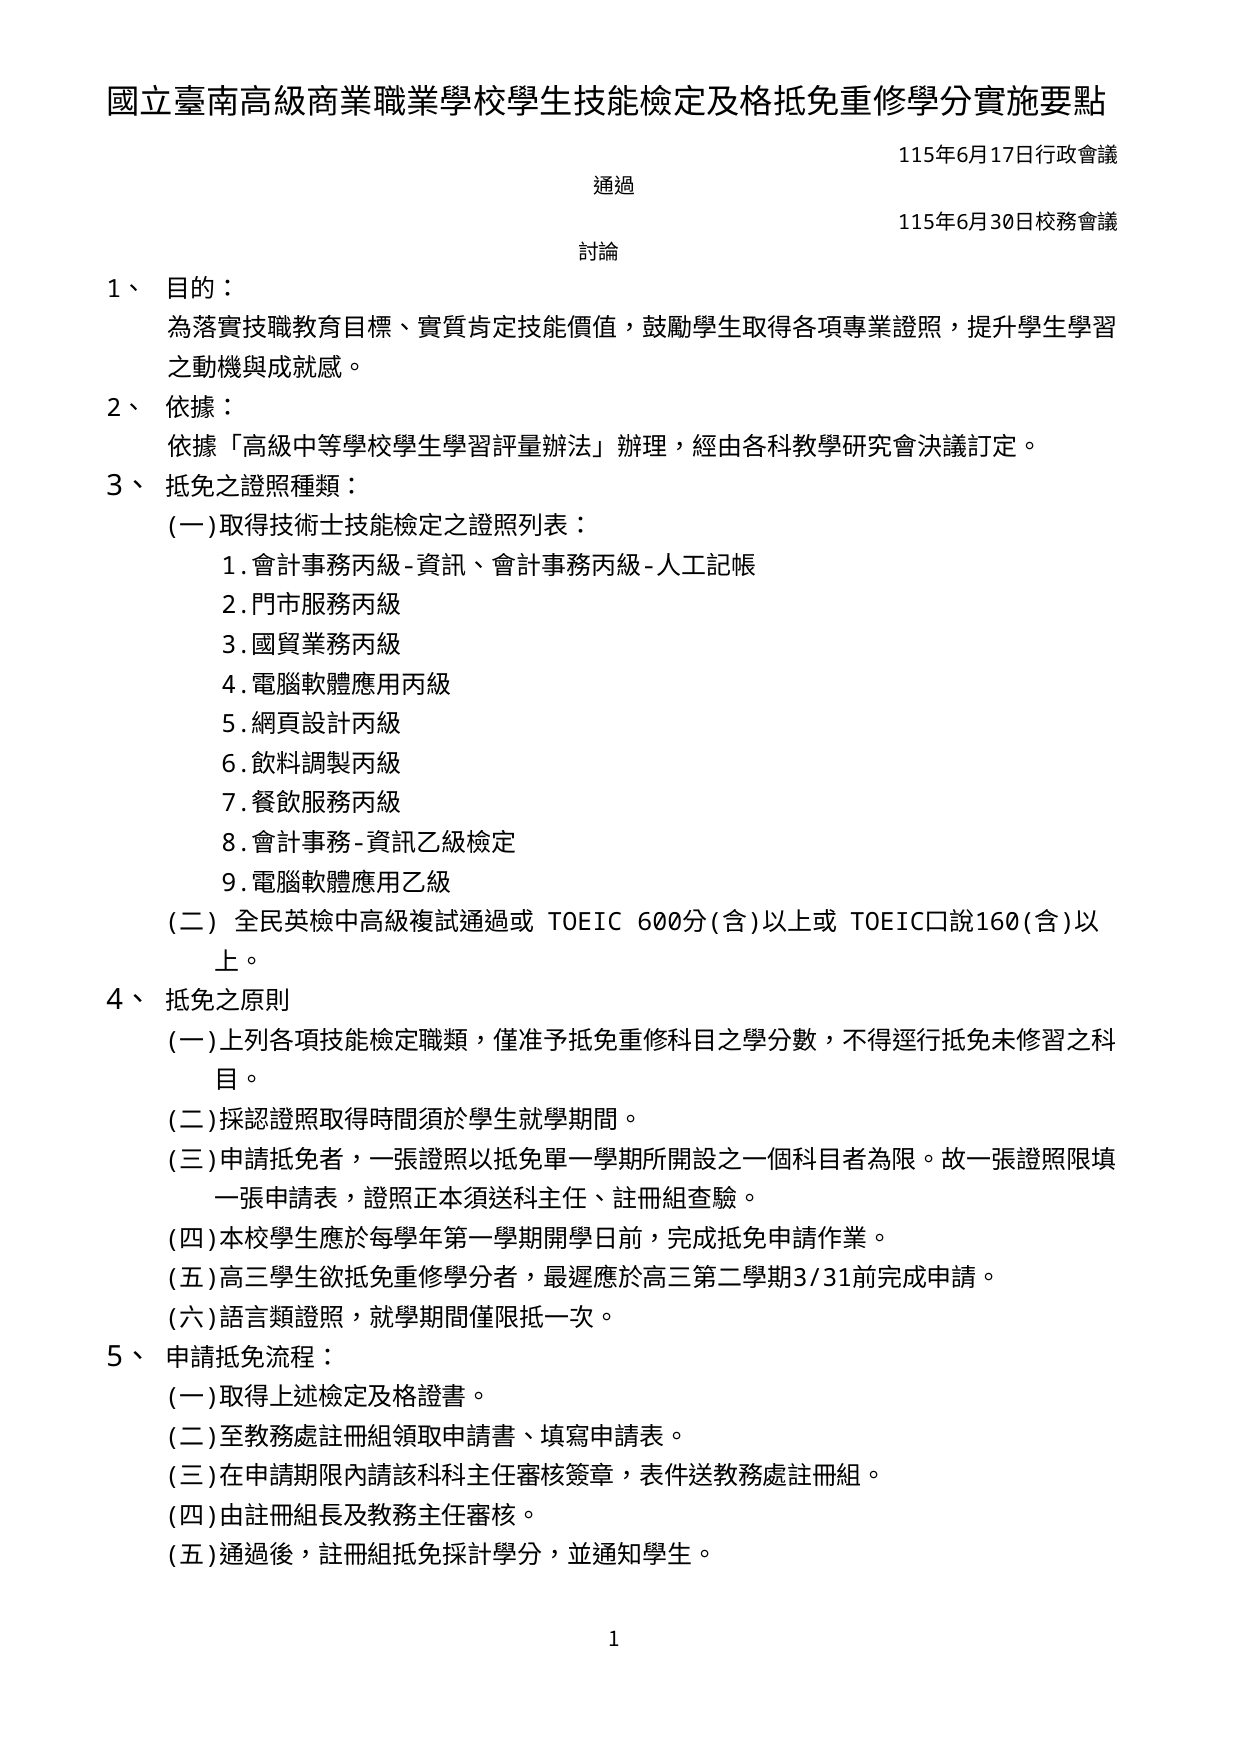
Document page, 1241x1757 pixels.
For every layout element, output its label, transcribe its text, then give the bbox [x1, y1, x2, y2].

text (四)本校學生應於每學年第一學期開學日前，完成抵免申請作業。 [164, 1216, 1122, 1255]
text (二)至教務處註冊組領取申請書、填寫申請表。 [164, 1413, 1122, 1453]
text 3.國貿業務丙級 [221, 622, 1122, 661]
text (二) 全民英檢中高級複試通過或 TOEIC 600分(含)以上或 TOEIC口說160(含)以上。 [164, 899, 1122, 978]
list 依據： [106, 384, 1122, 424]
text (六)語言類證照，就學期間僅限抵一次。 [164, 1295, 1122, 1334]
text (三)申請抵免者，一張證照以抵免單一學期所開設之一個科目者為限。故一張證照限填 一張申請表，證照正本須送科主任、註冊組查驗。 [164, 1136, 1122, 1216]
list 抵免之原則 [106, 978, 1122, 1018]
text (二)採認證照取得時間須於學生就學期間。 [164, 1097, 1122, 1136]
text 6.飲料調製丙級 [221, 741, 1122, 780]
text 1.會計事務丙級-資訊、會計事務丙級-人工記帳 [221, 543, 1122, 582]
text (一)取得上述檢定及格證書。 [164, 1374, 1122, 1413]
text 9.電腦軟體應用乙級 [221, 859, 1122, 899]
text 依據「高級中等學校學生學習評量辦法」辦理，經由各科教學研究會決議訂定。 [168, 424, 1122, 463]
list 申請抵免流程： [106, 1334, 1122, 1374]
text (四)由註冊組長及教務主任審核。 [164, 1493, 1122, 1532]
text (五)高三學生欲抵免重修學分者，最遲應於高三第二學期3/31前完成申請。 [164, 1255, 1122, 1295]
list 抵免之證照種類： [106, 463, 1122, 503]
text 5.網頁設計丙級 [221, 701, 1122, 741]
text 115年6月17日行政會議通過 [106, 136, 1122, 200]
text (三)在申請期限內請該科科主任審核簽章，表件送教務處註冊組。 [164, 1453, 1122, 1493]
text (一)取得技術士技能檢定之證照列表： [164, 503, 1122, 543]
text 4.電腦軟體應用丙級 [221, 661, 1122, 701]
text (五)通過後，註冊組抵免採計學分，並通知學生。 [164, 1532, 1122, 1572]
text 2.門市服務丙級 [221, 582, 1122, 622]
list 目的： [106, 266, 1122, 305]
text 8.會計事務-資訊乙級檢定 [221, 820, 1122, 859]
text (一)上列各項技能檢定職類，僅准予抵免重修科目之學分數，不得逕行抵免未修習之科 目。 [164, 1018, 1122, 1097]
text 7.餐飲服務丙級 [221, 780, 1122, 820]
text 為落實技職教育目標、實質肯定技能價值，鼓勵學生取得各項專業證照，提升學生學習之動機與成就感。 [168, 305, 1122, 384]
text 115年6月30日校務會議討論 [106, 205, 1122, 266]
text 國立臺南高級商業職業學校學生技能檢定及格抵免重修學分實施要點 [106, 75, 1122, 123]
